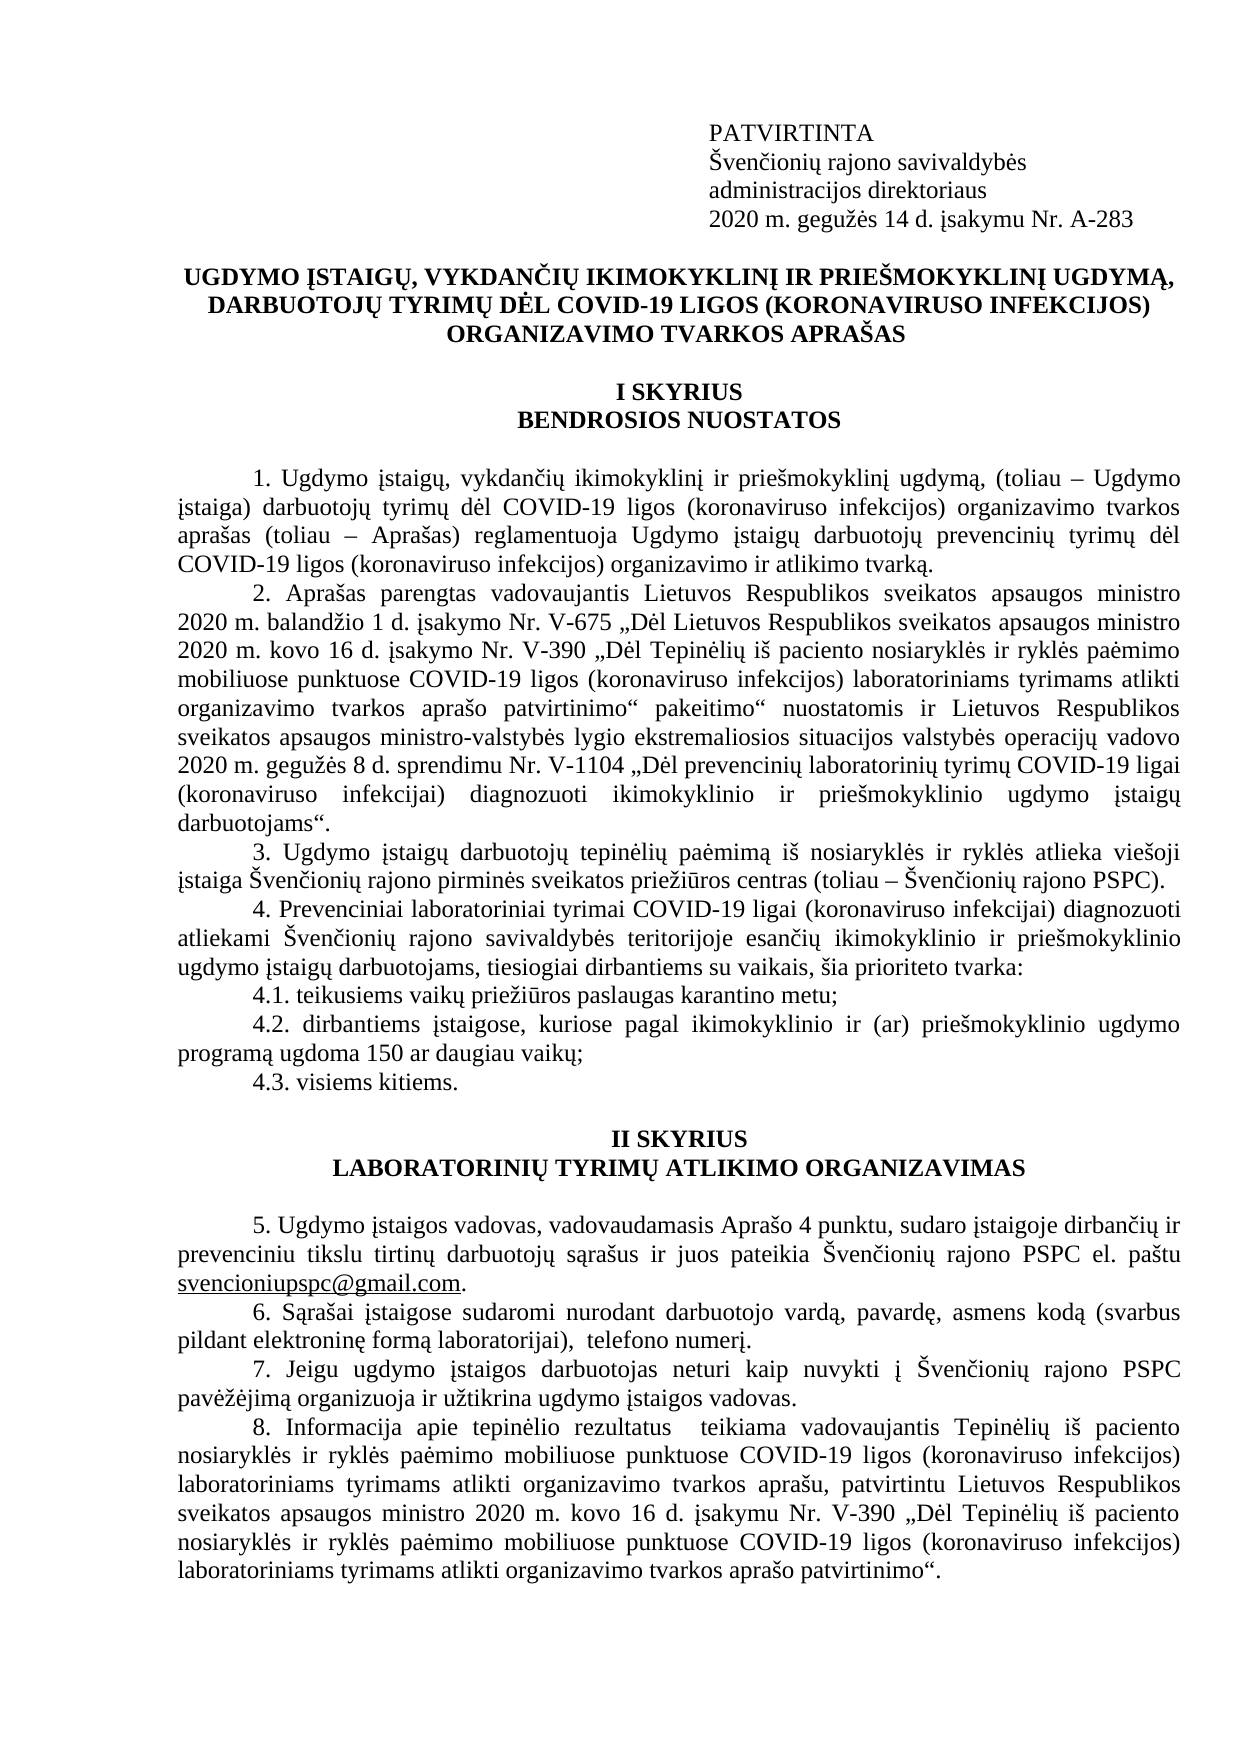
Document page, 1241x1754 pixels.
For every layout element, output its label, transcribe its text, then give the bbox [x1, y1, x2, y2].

text 7. Jeigu ugdymo įstaigos darbuotojas neturi kaip nuvykti į Švenčionių rajono PSPC pavėžėjimą organizuoja ir užtikrina ugdymo įstaigos vadovas. [177, 1354, 1181, 1412]
text 1. Ugdymo įstaigų, vykdančių ikimokyklinį ir priešmokyklinį ugdymą, (toliau – Ugdymo įstaiga) darbuotojų tyrimų dėl COVID-19 ligos (koronaviruso infekcijos) organizavimo tvarkos aprašas (toliau – Aprašas) reglamentuoja Ugdymo įstaigų darbuotojų prevencinių tyrimų dėl COVID-19 ligos (koronaviruso infekcijos) organizavimo ir atlikimo tvarką. [177, 463, 1181, 578]
text administracijos direktoriaus [709, 176, 1181, 204]
text UGDYMO ĮSTAIGŲ, VYKDANČIŲ IKIMOKYKLINĮ IR PRIEŠMOKYKLINĮ UGDYMĄ, DARBUOTOJŲ TYRIMŲ DĖL COVID-19 LIGOS (KORONAVIRUSO INFEKCIJOS) ORGANIZAVIMO TVARKOS APRAŠAS [177, 262, 1181, 348]
text PATVIRTINTA [709, 118, 1181, 147]
text II SKYRIUS [177, 1124, 1181, 1153]
text 4.2. dirbantiems įstaigose, kuriose pagal ikimokyklinio ir (ar) priešmokyklinio ugdymo programą ugdoma 150 ar daugiau vaikų; [177, 1009, 1181, 1067]
text I SKYRIUS [177, 377, 1181, 406]
text 4.1. teikusiems vaikų priežiūros paslaugas karantino metu; [177, 981, 1181, 1009]
text 2020 m. gegužės 14 d. įsakymu Nr. A-283 [709, 204, 1181, 233]
text 6. Sąrašai įstaigose sudaromi nurodant darbuotojo vardą, pavardę, asmens kodą (svarbus pildant elektroninę formą laboratorijai), telefono numerį. [177, 1297, 1181, 1354]
text BENDROSIOS NUOSTATOS [177, 406, 1181, 434]
text 4. Prevenciniai laboratoriniai tyrimai COVID-19 ligai (koronaviruso infekcijai) diagnozuoti atliekami Švenčionių rajono savivaldybės teritorijoje esančių ikimokyklinio ir priešmokyklinio ugdymo įstaigų darbuotojams, tiesiogiai dirbantiems su vaikais, šia prioriteto tvarka: [177, 894, 1181, 981]
text 4.3. visiems kitiems. [177, 1067, 1181, 1096]
text LABORATORINIŲ TYRIMŲ ATLIKIMO ORGANIZAVIMAS [177, 1153, 1181, 1182]
text 8. Informacija apie tepinėlio rezultatus teikiama vadovaujantis Tepinėlių iš paciento nosiaryklės ir ryklės paėmimo mobiliuose punktuose COVID-19 ligos (koronaviruso infekcijos) laboratoriniams tyrimams atlikti organizavimo tvarkos aprašu, patvirtintu Lietuvos Respublikos sveikatos apsaugos ministro 2020 m. kovo 16 d. įsakymu Nr. V-390 „Dėl Tepinėlių iš paciento nosiaryklės ir ryklės paėmimo mobiliuose punktuose COVID-19 ligos (koronaviruso infekcijos) laboratoriniams tyrimams atlikti organizavimo tvarkos aprašo patvirtinimo“. [177, 1412, 1181, 1584]
text 2. Aprašas parengtas vadovaujantis Lietuvos Respublikos sveikatos apsaugos ministro 2020 m. balandžio 1 d. įsakymo Nr. V-675 „Dėl Lietuvos Respublikos sveikatos apsaugos ministro 2020 m. kovo 16 d. įsakymo Nr. V-390 „Dėl Tepinėlių iš paciento nosiaryklės ir ryklės paėmimo mobiliuose punktuose COVID-19 ligos (koronaviruso infekcijos) laboratoriniams tyrimams atlikti organizavimo tvarkos aprašo patvirtinimo“ pakeitimo“ nuostatomis ir Lietuvos Respublikos sveikatos apsaugos ministro-valstybės lygio ekstremaliosios situacijos valstybės operacijų vadovo 2020 m. gegužės 8 d. sprendimu Nr. V-1104 „Dėl prevencinių laboratorinių tyrimų COVID-19 ligai (koronaviruso infekcijai) diagnozuoti ikimokyklinio ir priešmokyklinio ugdymo įstaigų darbuotojams“. [177, 578, 1181, 837]
text 5. Ugdymo įstaigos vadovas, vadovaudamasis Aprašo 4 punktu, sudaro įstaigoje dirbančių ir prevenciniu tikslu tirtinų darbuotojų sąrašus ir juos pateikia Švenčionių rajono PSPC el. paštu svencioniupspc@gmail.com. [177, 1211, 1181, 1297]
text 3. Ugdymo įstaigų darbuotojų tepinėlių paėmimą iš nosiaryklės ir ryklės atlieka viešoji įstaiga Švenčionių rajono pirminės sveikatos priežiūros centras (toliau – Švenčionių rajono PSPC). [177, 837, 1181, 894]
text Švenčionių rajono savivaldybės [709, 147, 1181, 176]
